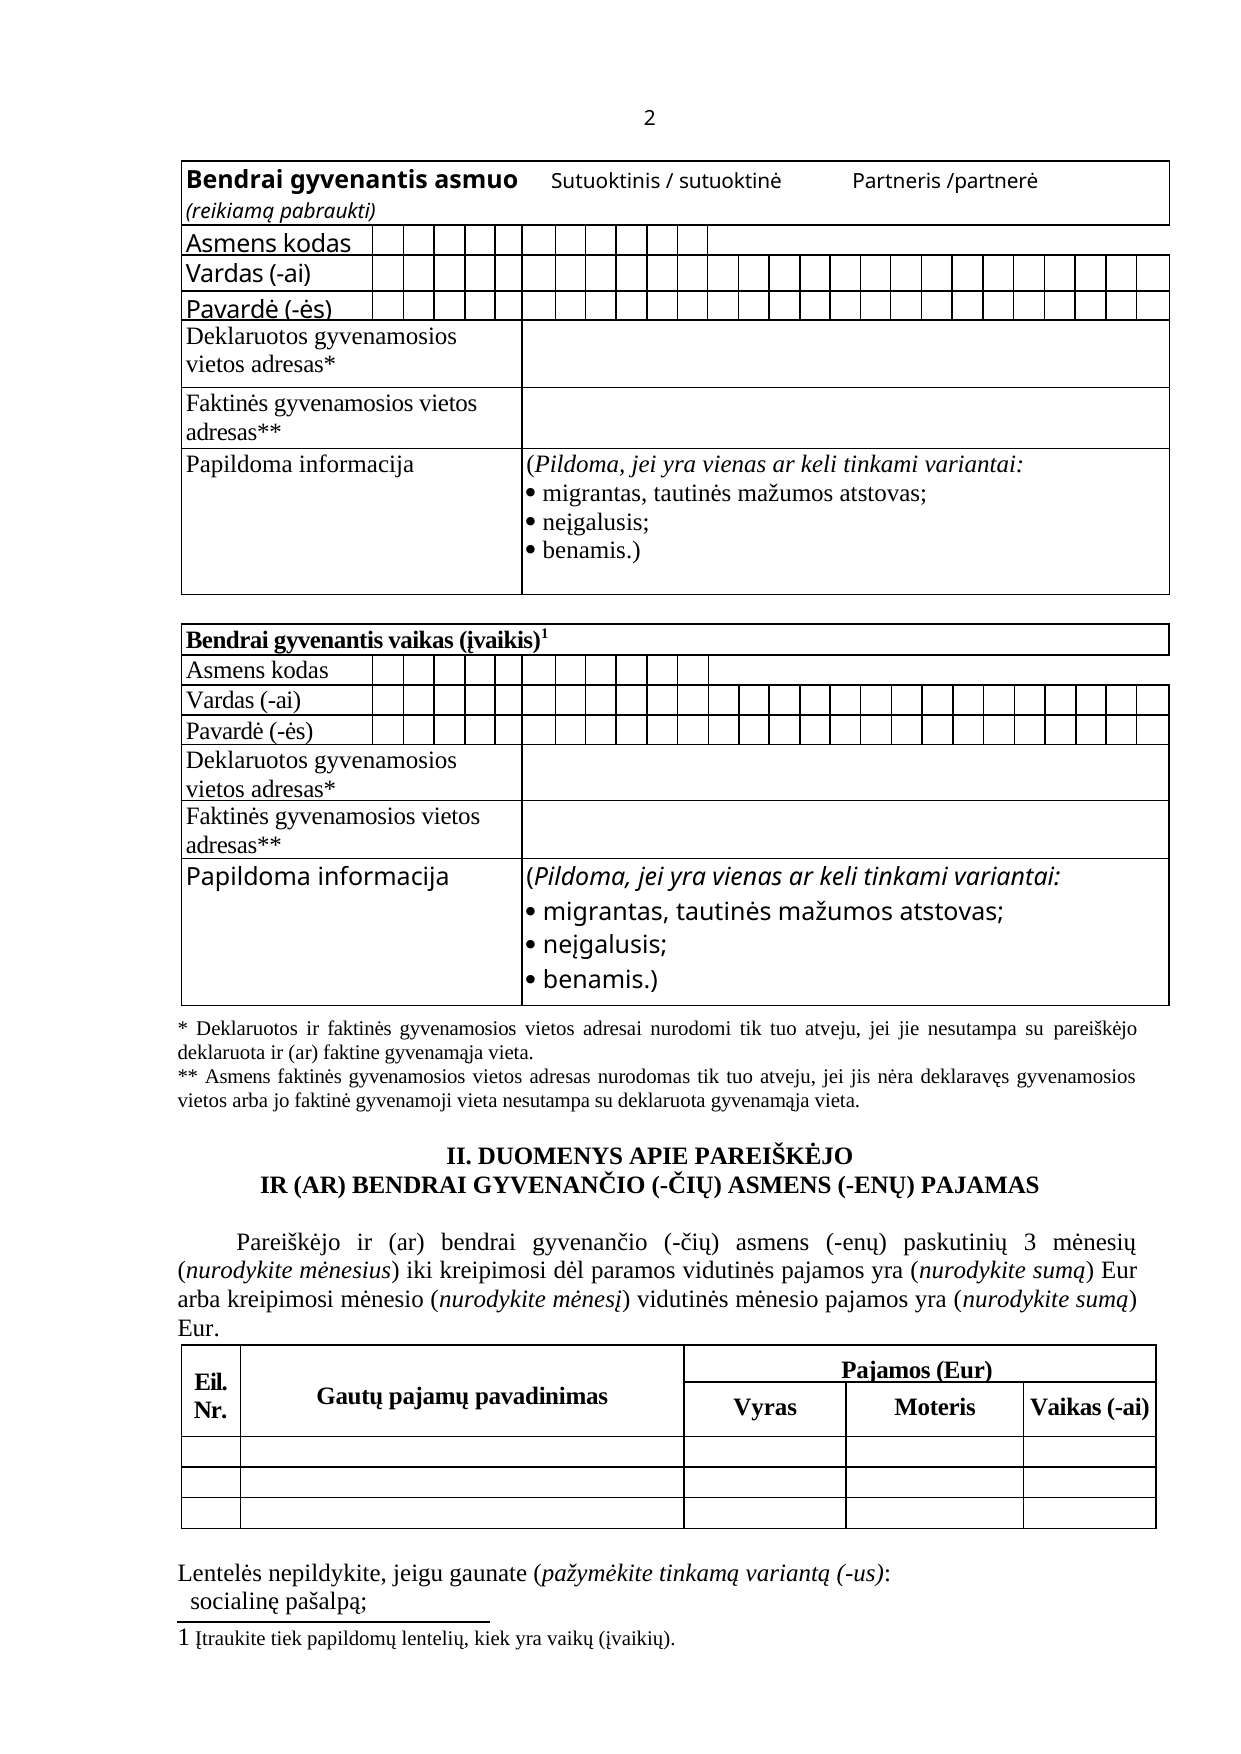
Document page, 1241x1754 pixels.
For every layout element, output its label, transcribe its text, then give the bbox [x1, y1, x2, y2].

table_cell [685, 1468, 845, 1497]
table_cell [892, 686, 896, 714]
table_cell [739, 256, 768, 290]
table_cell [709, 716, 713, 744]
table_cell [673, 686, 677, 714]
table_cell [1019, 1437, 1023, 1466]
table_cell [770, 292, 799, 319]
table_cell [182, 1498, 213, 1527]
table_cell [1076, 256, 1105, 290]
table_cell [586, 716, 590, 744]
table_cell [241, 1468, 683, 1497]
table_cell [887, 686, 891, 714]
table_cell [678, 256, 707, 290]
table_cell [847, 1498, 913, 1527]
table_cell [1137, 716, 1141, 744]
table_cell [673, 716, 677, 744]
table_cell [373, 656, 377, 684]
table_cell [1010, 716, 1014, 744]
table_cell [435, 292, 464, 319]
table_cell [861, 292, 890, 319]
table_cell [496, 292, 521, 319]
table_cell [847, 1437, 913, 1466]
table_cell [404, 292, 433, 319]
table_cell [435, 256, 464, 290]
table_cell [1137, 292, 1169, 319]
table_cell [673, 656, 677, 684]
table_cell Deklaruotos gyvenamosios vietos adresas* [182, 745, 521, 800]
table_cell [617, 226, 646, 254]
table_cell [182, 1437, 213, 1466]
table_cell Faktinės gyvenamosios vietos adresas** [182, 801, 521, 857]
table_header Pajamos (Eur) [685, 1346, 1155, 1381]
table_cell [704, 656, 708, 684]
table_cell Moteris [847, 1383, 1023, 1436]
table_cell Papildoma informacija [182, 449, 521, 593]
table_cell [708, 256, 738, 290]
table_cell [1014, 292, 1044, 319]
table_cell [1045, 256, 1074, 290]
table_cell [523, 388, 1169, 447]
table_cell [739, 292, 768, 319]
table_cell [399, 686, 403, 714]
table_cell Vaikas (-ai) [1024, 1383, 1155, 1436]
table_cell [581, 656, 585, 684]
table_cell [861, 256, 890, 290]
table_cell [704, 686, 708, 714]
table_cell [709, 656, 713, 684]
table_cell [581, 686, 585, 714]
table_cell [523, 292, 555, 319]
table_cell [466, 256, 494, 290]
table_cell [922, 292, 951, 319]
table_cell [770, 256, 799, 290]
table_cell [466, 226, 494, 254]
text socialinę pašalpą; [177, 1586, 1137, 1615]
table_cell [586, 656, 590, 684]
table_cell [953, 256, 982, 290]
table_cell [523, 745, 1168, 800]
table_header Gautų pajamų pavadinimas [241, 1346, 683, 1436]
table_cell [496, 226, 521, 254]
table_cell [648, 256, 677, 290]
table_cell [801, 256, 829, 290]
table_cell [617, 292, 646, 319]
table_cell [556, 656, 560, 684]
table_cell [856, 716, 860, 744]
table_cell [1164, 716, 1168, 744]
table_cell Vyras Vyras [685, 1383, 845, 1436]
table_cell [466, 292, 494, 319]
table_cell [496, 256, 521, 290]
table_cell [551, 656, 555, 684]
table_cell [831, 292, 860, 319]
table_cell [586, 256, 615, 290]
table_cell [373, 686, 377, 714]
table_cell Asmens kodas [182, 226, 372, 254]
table_cell [1010, 686, 1014, 714]
table_cell [404, 256, 433, 290]
table_cell [922, 256, 951, 290]
table_cell [685, 1437, 750, 1466]
table_cell [1045, 292, 1074, 319]
text * Deklaruotos ir faktinės gyvenamosios vietos adresai nurodomi tik tuo atveju, jei jie nesutampa su pareiškėjo deklaruota ir (ar) faktine gyvenamąja vieta. [177, 1016, 1137, 1064]
table_cell [979, 686, 983, 714]
table_cell [523, 321, 1169, 387]
table_cell [953, 292, 982, 319]
table_cell [236, 1498, 240, 1527]
table_header Bendrai gyvenantis asmuo Sutuoktinis / sutuoktinė Partneris /partnerė (reikiamą pabraukti) [182, 162, 1169, 224]
text ** Asmens faktinės gyvenamosios vietos adresas nurodomas tik tuo atveju, jei jis nėra deklaravęs gyvenamosios vietos arba jo faktinė gyvenamoji vieta nesutampa su deklaruota gyvenamąja vieta. [177, 1064, 1137, 1112]
table_cell Pavardė (-ės) [182, 292, 372, 319]
table_cell [648, 292, 677, 319]
table_cell [708, 292, 738, 319]
table_cell [1137, 686, 1141, 714]
table_cell [891, 256, 921, 290]
table_cell [586, 226, 615, 254]
table_cell [586, 686, 590, 714]
table_cell [1107, 292, 1136, 319]
table_cell [551, 686, 555, 714]
table_cell [678, 226, 707, 254]
table_header Eil. Nr. [182, 1346, 240, 1436]
table_cell [435, 226, 464, 254]
table_cell [551, 716, 555, 744]
table_cell [556, 256, 585, 290]
table_cell [241, 1498, 462, 1527]
table_cell [556, 716, 560, 744]
text IR (AR) BENDRAI GYVENANČIO (-ČIŲ) ASMENS (-ENŲ) PAJAMAS [177, 1170, 1122, 1198]
table_cell [891, 292, 921, 319]
table_cell [1024, 1437, 1081, 1466]
table_cell Papildoma informacija [182, 859, 521, 1005]
table_cell [831, 256, 860, 290]
table_cell [979, 716, 983, 744]
table_cell [617, 256, 646, 290]
table_cell [399, 656, 403, 684]
table_cell (Pildoma, jei yra vienas ar keli tinkami variantai:  migrantas, tautinės mažumos atstovas;  neįgalusis;  benamis.) [523, 859, 1168, 1005]
table_cell [556, 226, 585, 254]
table_cell [678, 716, 682, 744]
table_cell [1024, 1468, 1155, 1497]
table_cell [1107, 256, 1136, 290]
table_cell [708, 226, 1169, 254]
table_cell [1019, 1498, 1023, 1527]
table_cell [1076, 292, 1105, 319]
table_cell [581, 716, 585, 744]
table_cell [648, 226, 677, 254]
table_cell [523, 256, 555, 290]
table_cell [1132, 716, 1136, 744]
table_cell [373, 716, 377, 744]
table_cell [182, 1468, 240, 1497]
table_cell [556, 686, 560, 714]
table_cell [984, 256, 1013, 290]
table_cell (Pildoma, jei yra vienas ar keli tinkami variantai:  migrantas, tautinės mažumos atstovas;  neįgalusis;  benamis.) [523, 449, 1169, 593]
table_cell Deklaruotos gyvenamosios vietos adresas* [182, 321, 521, 387]
table_cell [523, 801, 1168, 857]
text Lentelės nepildykite, jeigu gaunate (pažymėkite tinkamą variantą (-us): [177, 1558, 1137, 1586]
table_cell Vardas (-ai) [182, 256, 372, 290]
table_cell [678, 686, 682, 714]
table_cell [679, 1498, 683, 1527]
table_cell [709, 686, 713, 714]
table_cell [801, 292, 829, 319]
table_cell [861, 716, 865, 744]
table_cell [586, 292, 615, 319]
table_cell [523, 226, 555, 254]
table_cell [678, 292, 707, 319]
text Pareiškėjo ir (ar) bendrai gyvenančio (-čių) asmens (-enų) paskutinių 3 mėnesių (nurodykite mėnesius) iki kreipimosi dėl paramos vidutinės pajamos yra (nurodykite sumą) Eur arba kreipimosi mėnesio (nurodykite mėnesį) vidutinės mėnesio pajamos yra (nurodykite sumą) Eur. [177, 1227, 1137, 1342]
table_cell [847, 1468, 1023, 1497]
table_cell [856, 686, 860, 714]
table_cell [1132, 686, 1136, 714]
table_cell [1014, 256, 1044, 290]
table_cell [892, 716, 896, 744]
table_cell [984, 716, 988, 744]
table_cell [1164, 656, 1169, 684]
table_cell [236, 1437, 240, 1466]
table_cell [1164, 686, 1168, 714]
table_cell [373, 292, 403, 319]
table_cell [685, 1498, 750, 1527]
table_cell Faktinės gyvenamosios vietos adresas** [182, 388, 521, 447]
table_cell [373, 256, 403, 290]
table_cell [861, 686, 865, 714]
table_cell [887, 716, 891, 744]
text II. DUOMENYS APIE PAREIŠKĖJO [177, 1141, 1122, 1170]
table_cell [678, 656, 682, 684]
table_cell [556, 292, 585, 319]
table_cell [373, 226, 403, 254]
table_cell [1137, 256, 1169, 290]
table_cell [984, 292, 1013, 319]
table_cell [1024, 1498, 1081, 1527]
table_cell [984, 686, 988, 714]
table_cell [399, 716, 403, 744]
table_cell [679, 1437, 683, 1466]
table_cell [704, 716, 708, 744]
table_cell [241, 1437, 462, 1466]
table_cell [404, 226, 433, 254]
